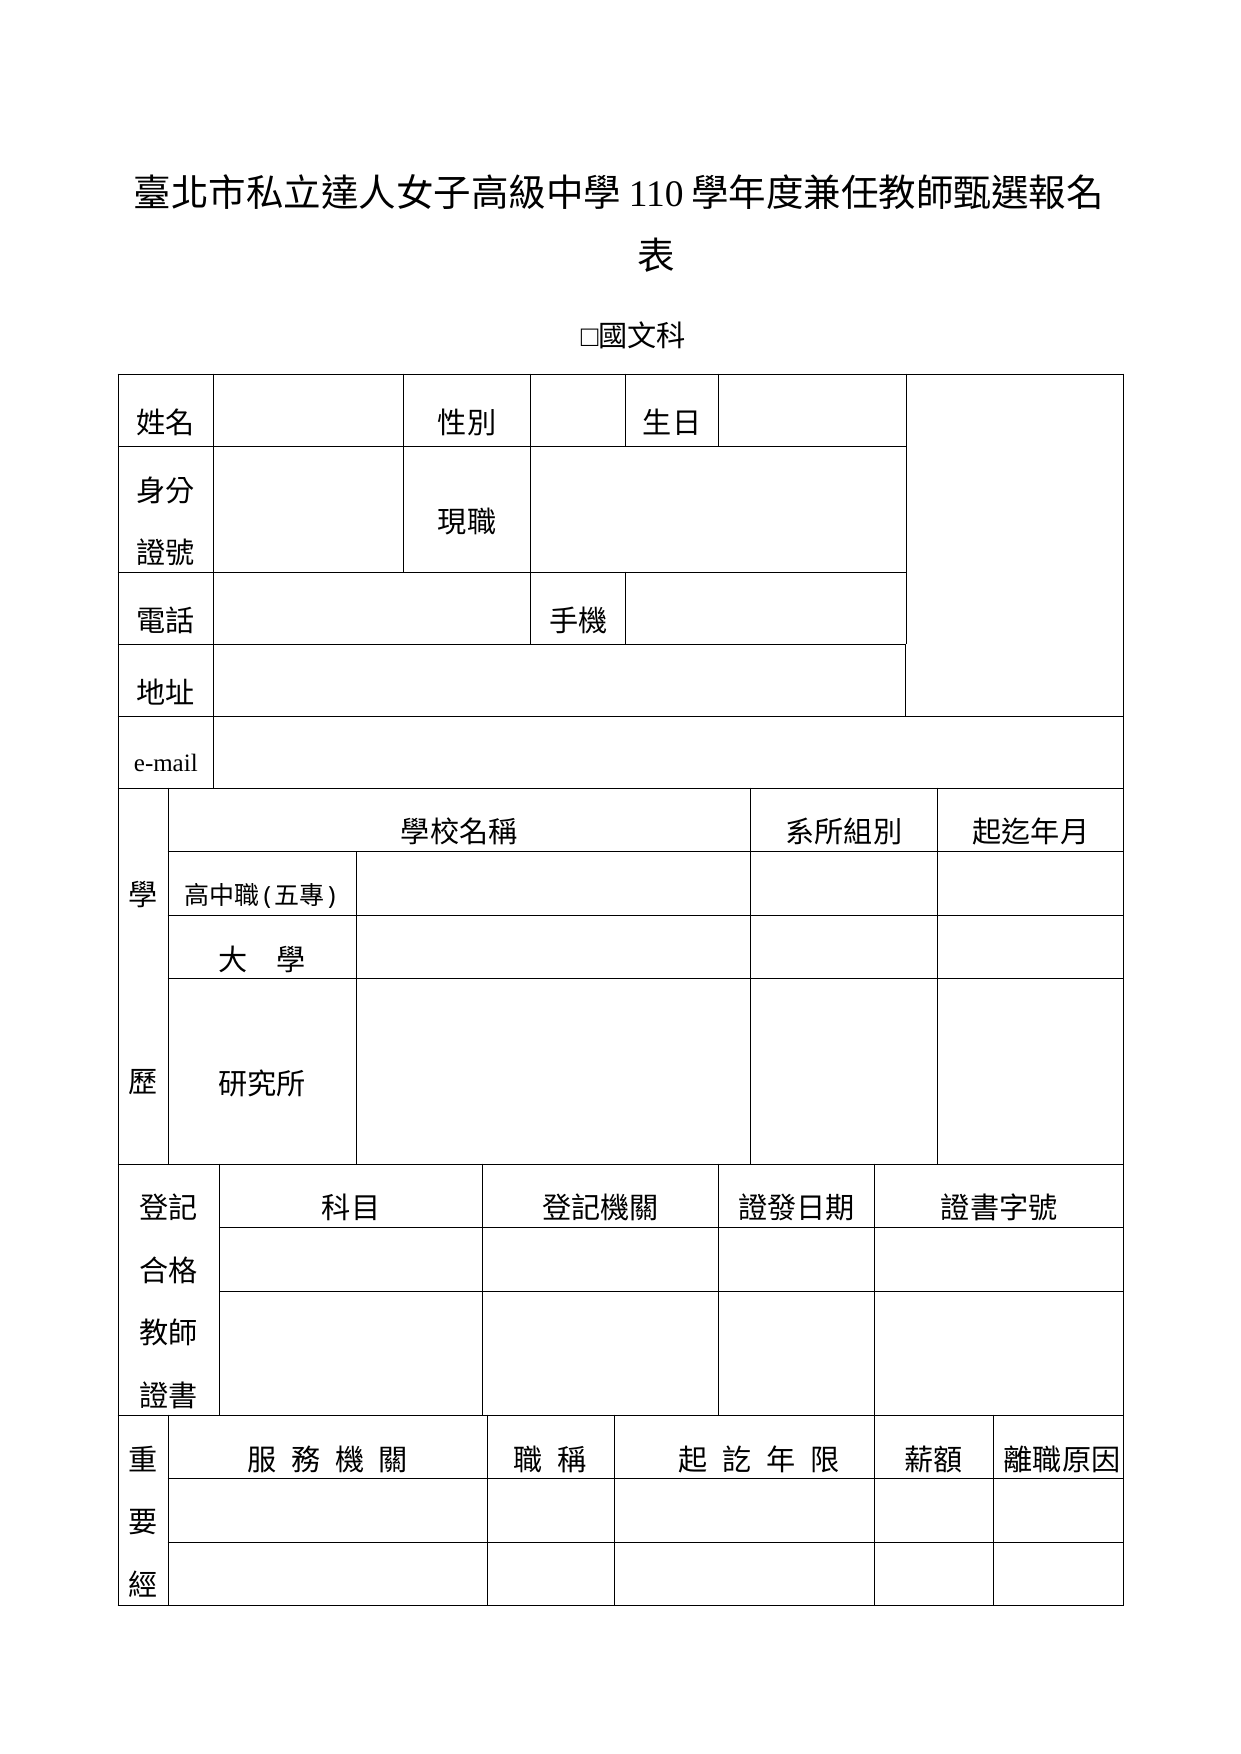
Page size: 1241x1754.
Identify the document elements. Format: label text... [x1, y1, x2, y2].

table_cell 職 稱 [488, 1416, 614, 1478]
table_cell [938, 852, 1123, 914]
table_cell [483, 1228, 718, 1291]
table_header [531, 375, 625, 446]
table_cell 證發日期 [719, 1165, 874, 1227]
table_cell [751, 852, 937, 914]
table_cell [751, 916, 937, 978]
table_cell [214, 717, 1123, 787]
text 臺北市私立達人女子高級中學110學年度兼任教師甄選報名表 [118, 148, 1119, 273]
table_cell 登記機關 [483, 1165, 718, 1227]
table_cell [615, 1479, 874, 1542]
table_cell 大 學 [169, 916, 356, 978]
table_cell 地址 [119, 645, 213, 716]
table_cell [875, 1292, 1123, 1414]
table_cell [483, 1292, 718, 1414]
table_header 生日 [626, 375, 718, 446]
table_cell [994, 1479, 1123, 1542]
table_cell [357, 852, 750, 914]
table_cell [169, 1543, 487, 1605]
table_cell [938, 916, 1123, 978]
table_cell 服 務 機 關 [169, 1416, 487, 1478]
table_cell [220, 1228, 482, 1291]
table_cell [751, 979, 937, 1163]
table_cell 高中職(五專) [169, 852, 356, 914]
text □國文科 [118, 292, 1119, 355]
table_cell [357, 979, 750, 1163]
table_cell [875, 1228, 1123, 1291]
table_cell 現職 [404, 447, 530, 572]
table_cell [719, 1228, 874, 1291]
table_cell [214, 573, 530, 643]
table_cell 科目 [220, 1165, 482, 1227]
table_cell [615, 1543, 874, 1605]
table_header [906, 375, 1123, 716]
table_cell 身分 證號 [119, 447, 213, 572]
table_header [214, 375, 403, 446]
table_cell 登記 合格 教師 證書 [119, 1165, 219, 1414]
table_cell [357, 916, 750, 978]
table_cell [488, 1479, 614, 1542]
table_cell e-mail [119, 717, 213, 787]
table_header [719, 375, 906, 446]
table_cell 學 歷 [119, 789, 168, 1163]
table_cell 起 訖 年 限 [615, 1416, 874, 1478]
table_cell 研究所 [169, 979, 356, 1163]
table_cell [169, 1479, 487, 1542]
table_cell [938, 979, 1123, 1163]
table_cell [994, 1543, 1123, 1605]
table_cell 學校名稱 [169, 789, 750, 851]
table_cell 重 要 經 歷 [119, 1416, 168, 1605]
table_cell [531, 447, 906, 572]
table_cell [214, 645, 905, 716]
table_cell 系所組別 [751, 789, 937, 851]
table_cell [875, 1543, 993, 1605]
table_cell 起迄年月 [938, 789, 1123, 851]
table_cell 離職原因 [994, 1416, 1123, 1478]
table_cell 證書字號 [875, 1165, 1123, 1227]
table_cell 電話 [119, 573, 213, 643]
table_cell 薪額 [875, 1416, 993, 1478]
table_header 姓名 [119, 375, 213, 446]
table_cell [719, 1292, 874, 1414]
table_header 性別 [404, 375, 530, 446]
table_cell [626, 573, 906, 643]
table_cell [488, 1543, 614, 1605]
table_cell [220, 1292, 482, 1414]
table_cell 手機 [531, 573, 625, 643]
table_cell [214, 447, 403, 572]
table_cell [875, 1479, 993, 1542]
